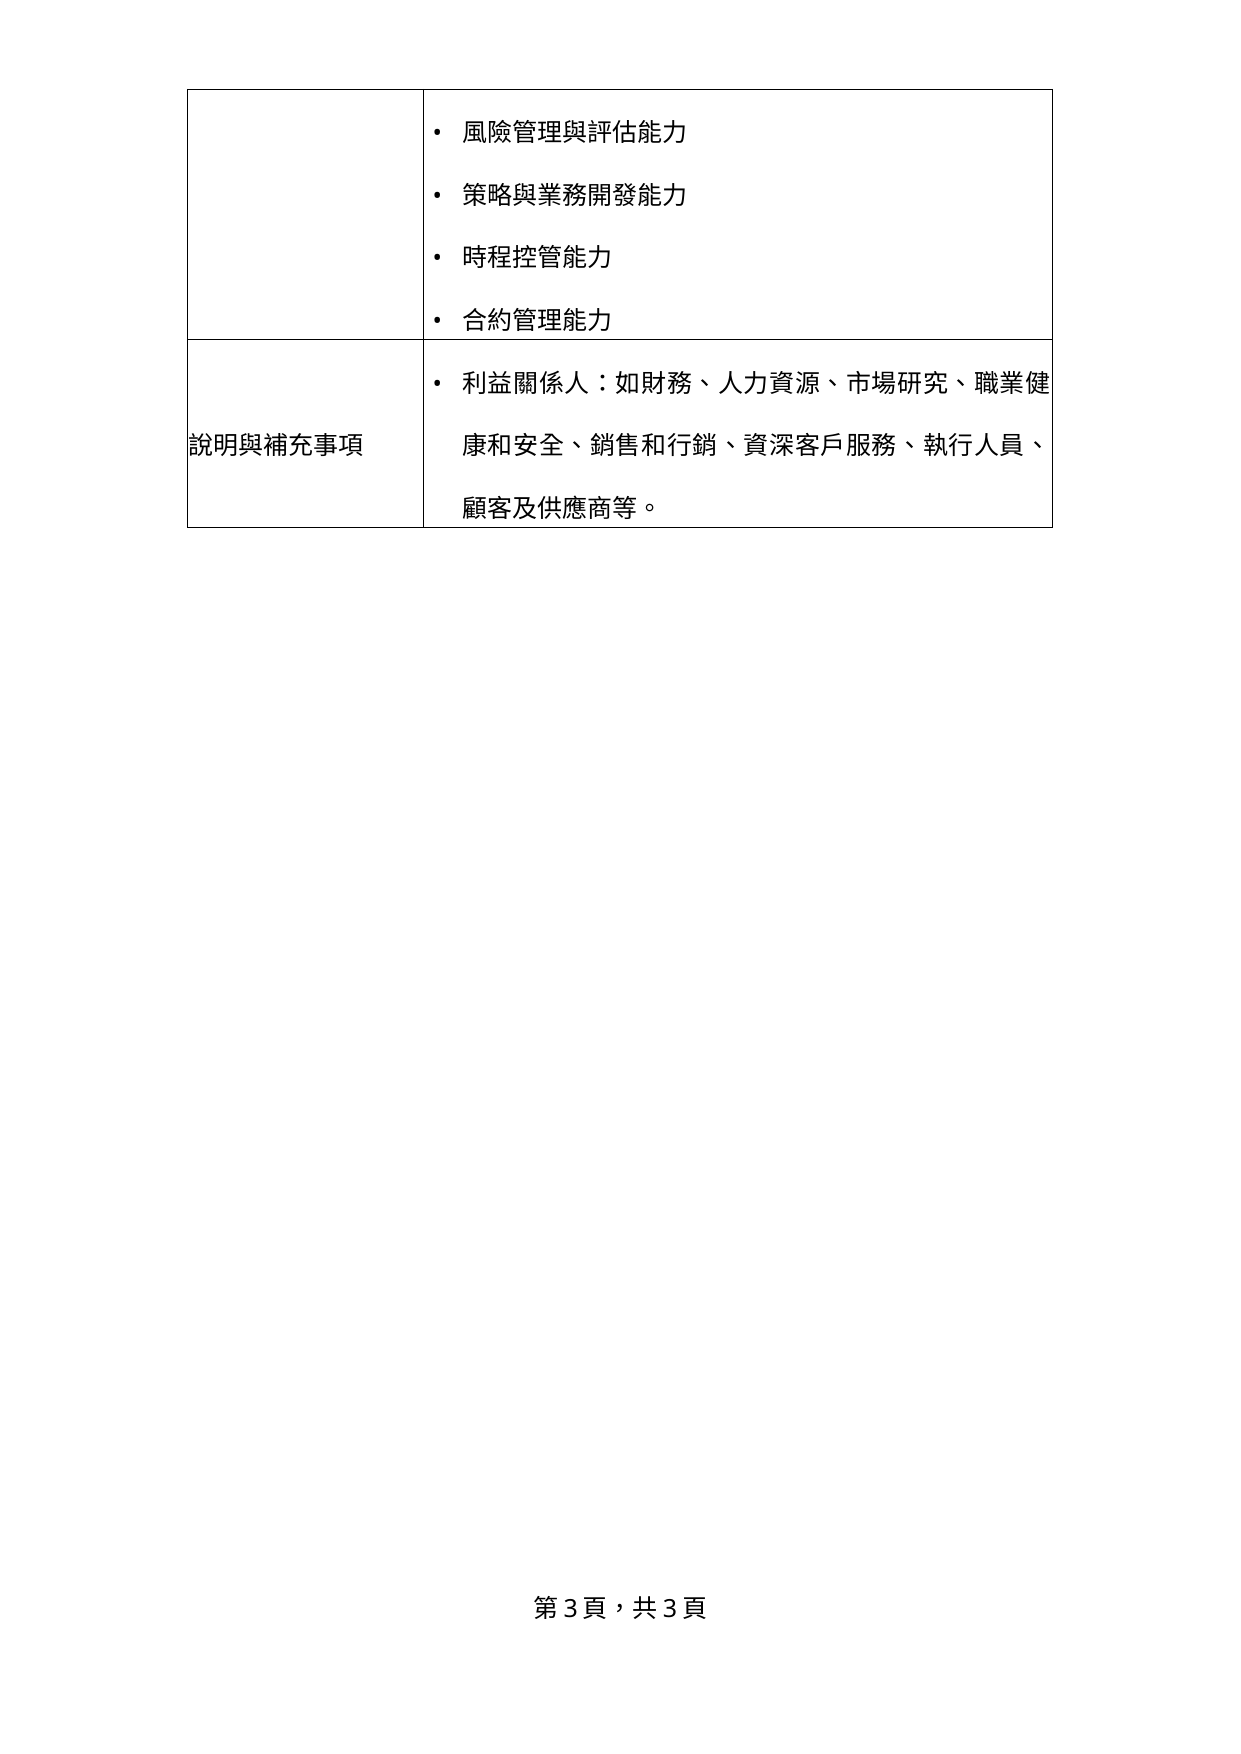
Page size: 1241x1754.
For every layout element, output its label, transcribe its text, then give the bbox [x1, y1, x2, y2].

table_cell 利益關係人：如財務、人力資源、市場研究、職業健康和安全、銷售和行銷、資深客戶服務、執行人員、顧客及供應商等。 [424, 340, 1052, 527]
table_cell 溝通協調整合能力 資料搜集分析能力 團隊合作能力 問題解決能力 資訊科技應用能力 風險管理與評估能力 策略與業務開發能力 時程控管能力 合約管理能力 [424, 90, 1052, 339]
table_cell [188, 90, 423, 339]
table_cell 說明與補充事項 [188, 340, 423, 527]
